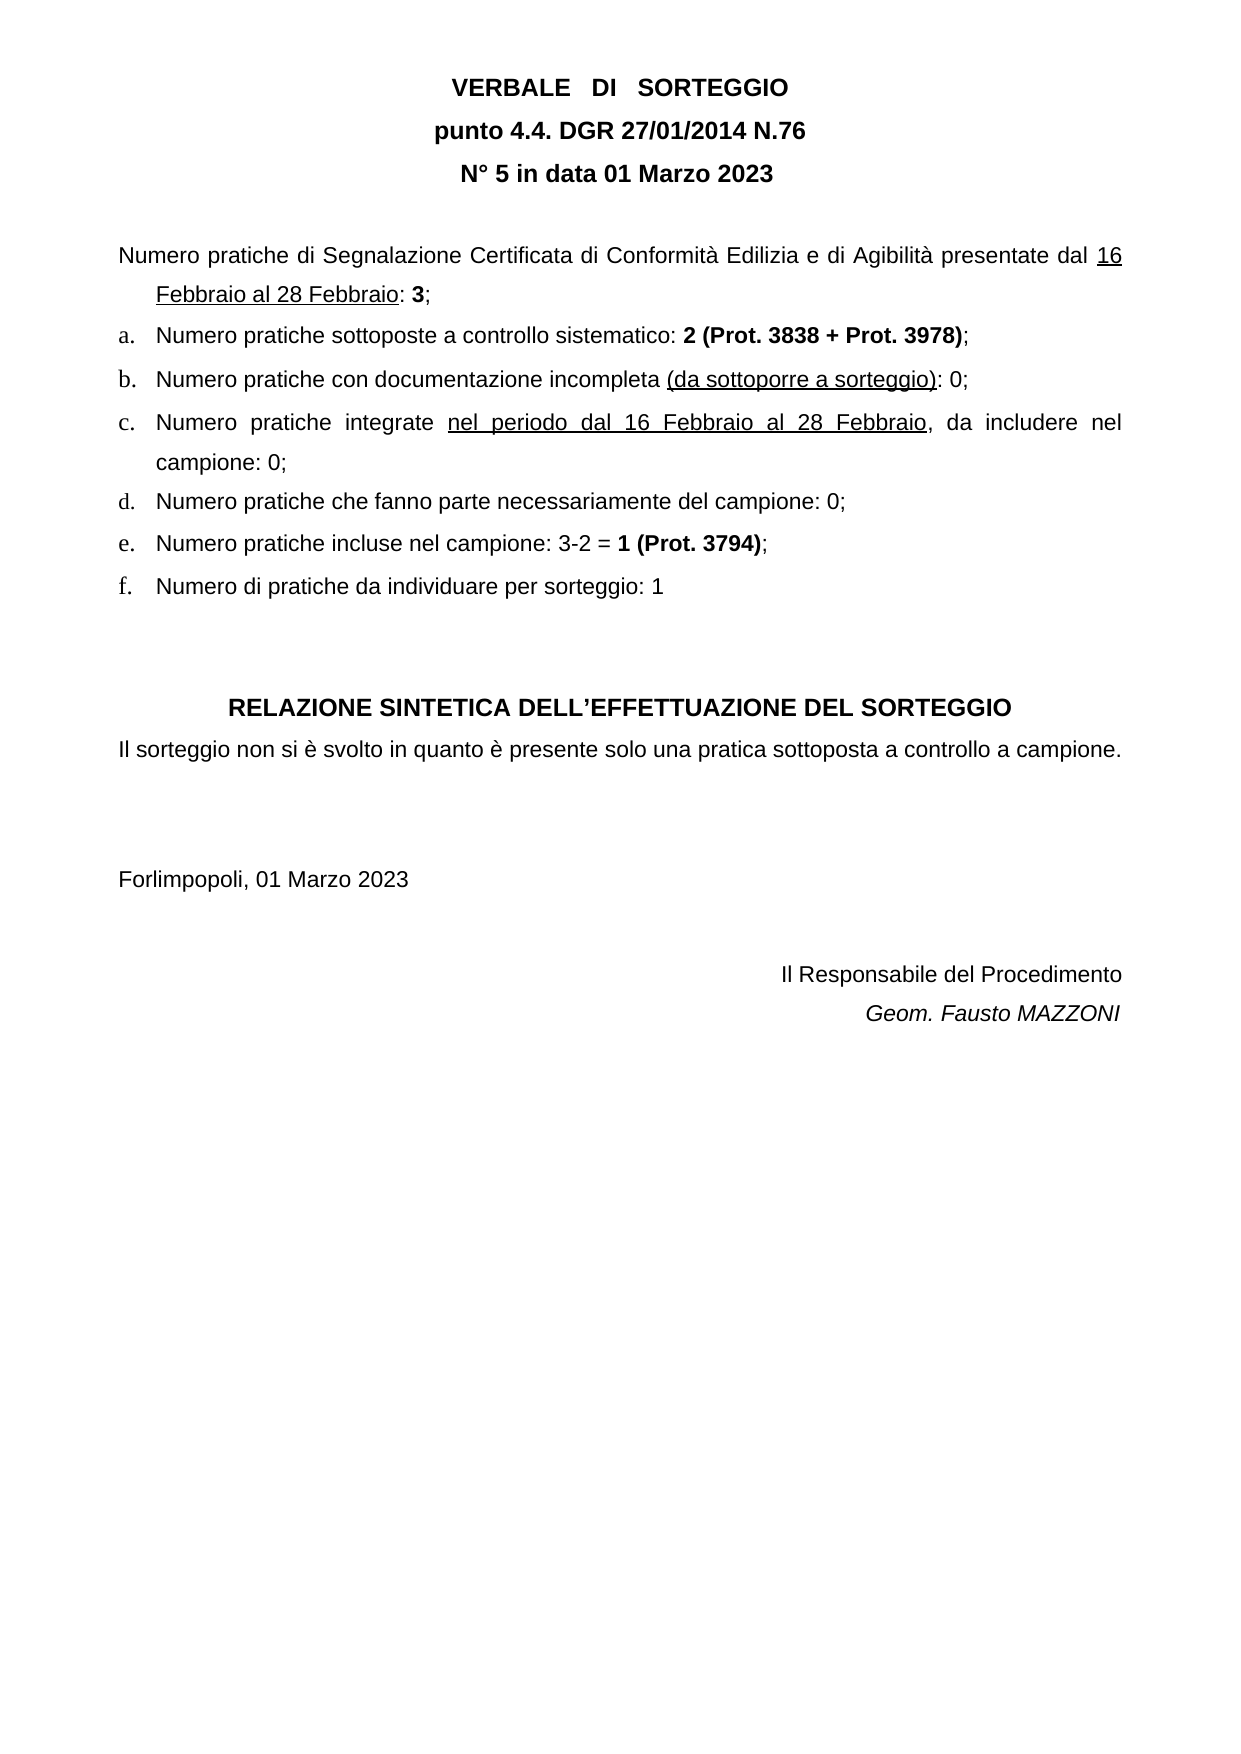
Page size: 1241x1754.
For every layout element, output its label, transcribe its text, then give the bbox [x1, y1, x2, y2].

text Il sorteggio non si è svolto in quanto è presente solo una pratica sottoposta a controllo a campione. [118, 736, 1122, 762]
list Numero pratiche incluse nel campione: 3-2 = 1 (Prot. 3794); [118, 528, 1122, 557]
text punto 4.4. DGR 27/01/2014 N.76 [118, 116, 1122, 144]
list Numero pratiche integrate nel periodo dal 16 Febbraio al 28 Febbraio, da includere nel campione: 0; [118, 407, 1122, 475]
list Numero di pratiche da individuare per sorteggio: 1 [118, 571, 1122, 600]
subtitle Numero pratiche di Segnalazione Certificata di Conformità Edilizia e di Agibilità presentate dal 16 Febbraio al 28 Febbraio: 3; [118, 242, 1122, 307]
subtitle RELAZIONE SINTETICA DELL’EFFETTUAZIONE DEL SORTEGGIO [118, 693, 1122, 722]
list Numero pratiche sottoposte a controllo sistematico: 2 (Prot. 3838 + Prot. 3978); [118, 321, 1122, 349]
subtitle Il Responsabile del Procedimento [118, 961, 1122, 987]
subtitle Geom. Fausto MAZZONI [118, 1000, 1122, 1027]
subtitle Forlimpopoli, 01 Marzo 2023 [118, 866, 1122, 892]
list Numero pratiche che fanno parte necessariamente del campione: 0; [118, 488, 1122, 514]
list Numero pratiche con documentazione incompleta (da sottoporre a sorteggio): 0; [118, 364, 1122, 392]
text VERBALE DI SORTEGGIO [118, 73, 1122, 101]
text N° 5 in data 01 Marzo 2023 [118, 159, 1122, 188]
